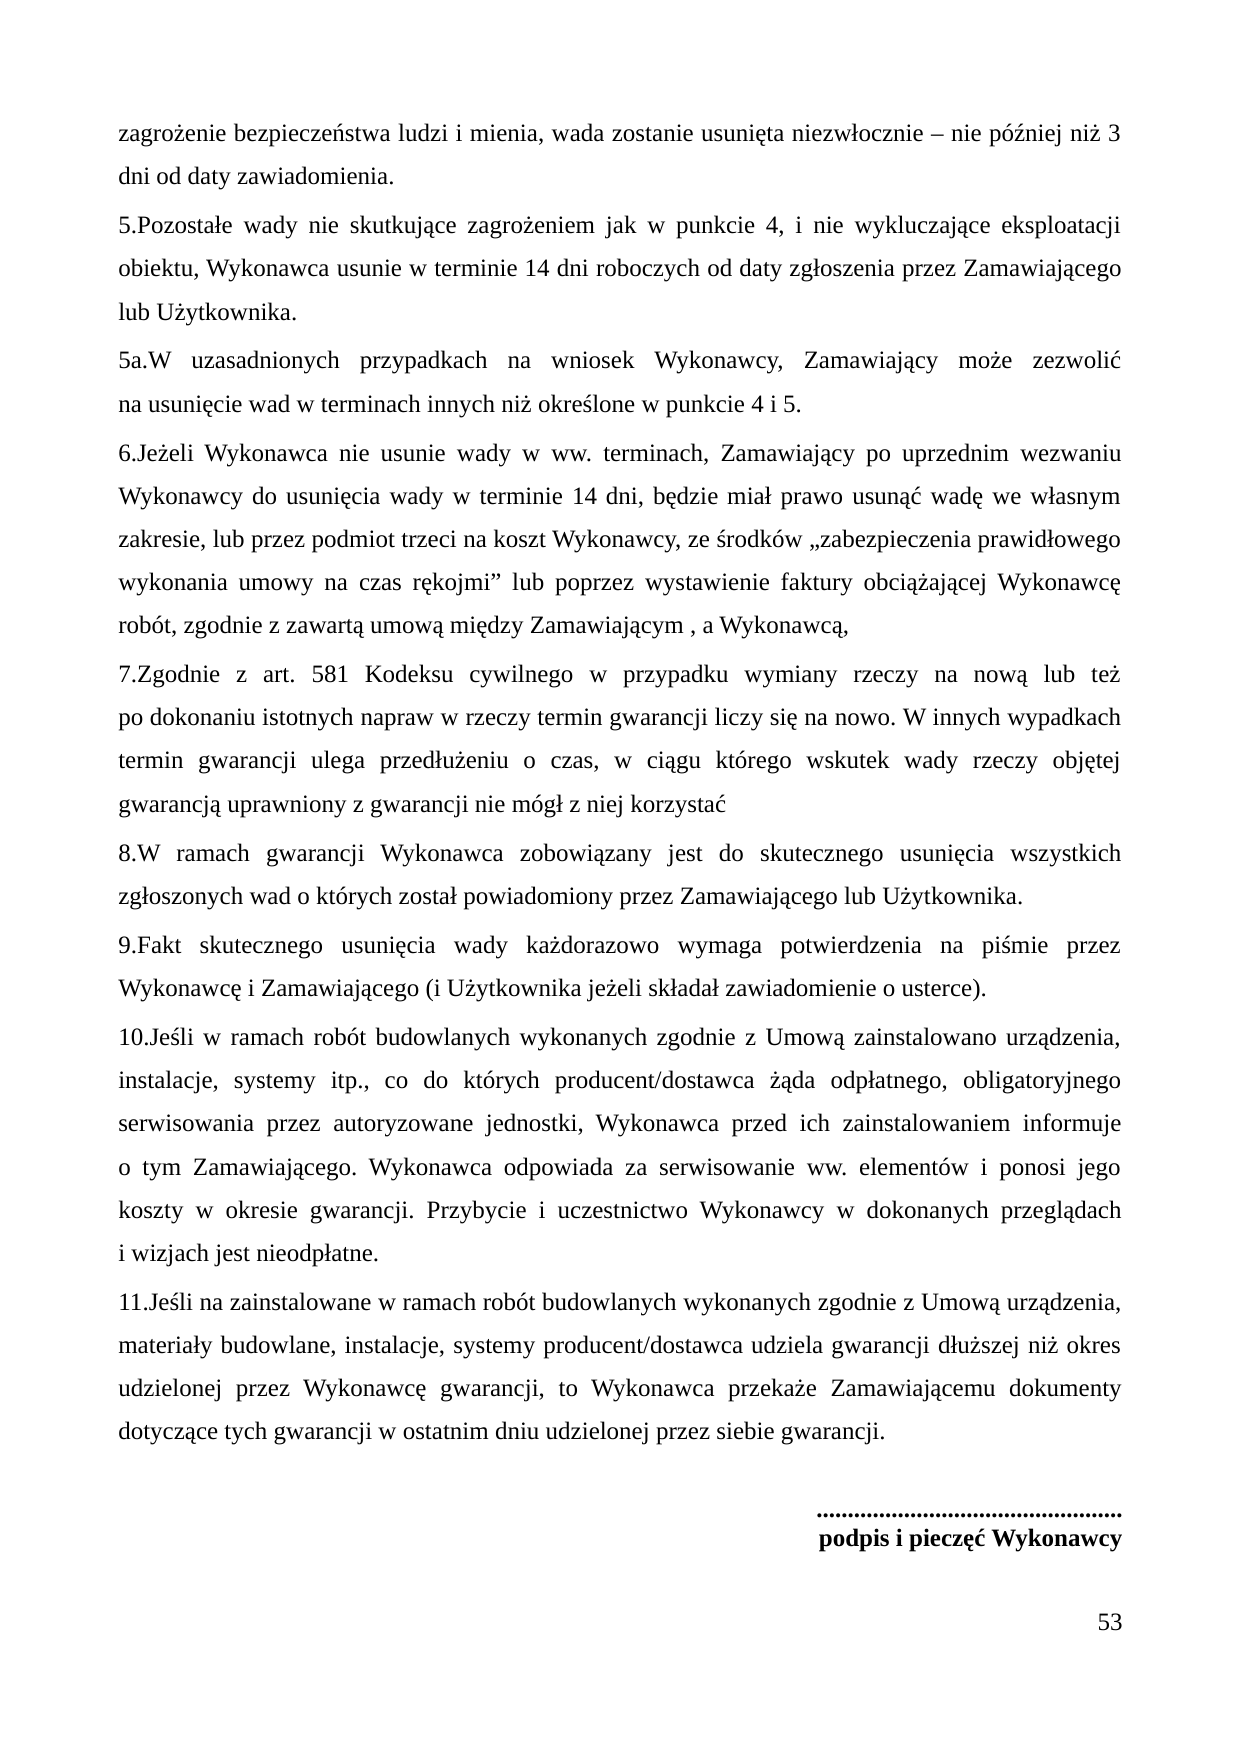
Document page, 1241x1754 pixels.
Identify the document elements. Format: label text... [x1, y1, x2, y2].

text 10.Jeśli w ramach robót budowlanych wykonanych zgodnie z Umową zainstalowano urządzenia, instalacje, systemy itp., co do których producent/dostawca żąda odpłatnego, obligatoryjnego serwisowania przez autoryzowane jednostki, Wykonawca przed ich zainstalowaniem informuje o tym Zamawiającego. Wykonawca odpowiada za serwisowanie ww. elementów i ponosi jego koszty w okresie gwarancji. Przybycie i uczestnictwo Wykonawcy w dokonanych przeglądach i wizjach jest nieodpłatne. [118, 1022, 1122, 1267]
text 8.W ramach gwarancji Wykonawca zobowiązany jest do skutecznego usunięcia wszystkich zgłoszonych wad o których został powiadomiony przez Zamawiającego lub Użytkownika. [118, 838, 1122, 910]
text 7.Zgodnie z art. 581 Kodeksu cywilnego w przypadku wymiany rzeczy na nową lub też po dokonaniu istotnych napraw w rzeczy termin gwarancji liczy się na nowo. W innych wypadkach termin gwarancji ulega przedłużeniu o czas, w ciągu którego wskutek wady rzeczy objętej gwarancją uprawniony z gwarancji nie mógł z niej korzystać [118, 659, 1122, 817]
text ................................................. [118, 1494, 1122, 1523]
text 5.Pozostałe wady nie skutkujące zagrożeniem jak w punkcie 4, i nie wykluczające eksploatacji obiektu, Wykonawca usunie w terminie 14 dni roboczych od daty zgłoszenia przez Zamawiającego lub Użytkownika. [118, 210, 1122, 325]
text 6.Jeżeli Wykonawca nie usunie wady w ww. terminach, Zamawiający po uprzednim wezwaniu Wykonawcy do usunięcia wady w terminie 14 dni, będzie miał prawo usunąć wadę we własnym zakresie, lub przez podmiot trzeci na koszt Wykonawcy, ze środków „zabezpieczenia prawidłowego wykonania umowy na czas rękojmi” lub poprzez wystawienie faktury obciążającej Wykonawcę robót, zgodnie z zawartą umową między Zamawiającym , a Wykonawcą, [118, 438, 1122, 639]
text 9.Fakt skutecznego usunięcia wady każdorazowo wymaga potwierdzenia na piśmie przez Wykonawcę i Zamawiającego (i Użytkownika jeżeli składał zawiadomienie o usterce). [118, 930, 1122, 1002]
text 5a.W uzasadnionych przypadkach na wniosek Wykonawcy, Zamawiający może zezwolić na usunięcie wad w terminach innych niż określone w punkcie 4 i 5. [118, 346, 1122, 417]
text zagrożenie bezpieczeństwa ludzi i mienia, wada zostanie usunięta niezwłocznie – nie później niż 3 dni od daty zawiadomienia. [118, 118, 1122, 190]
text podpis i pieczęć Wykonawcy [118, 1523, 1122, 1552]
text 11.Jeśli na zainstalowane w ramach robót budowlanych wykonanych zgodnie z Umową urządzenia, materiały budowlane, instalacje, systemy producent/dostawca udziela gwarancji dłuższej niż okres udzielonej przez Wykonawcę gwarancji, to Wykonawca przekaże Zamawiającemu dokumenty dotyczące tych gwarancji w ostatnim dniu udzielonej przez siebie gwarancji. [118, 1287, 1122, 1445]
